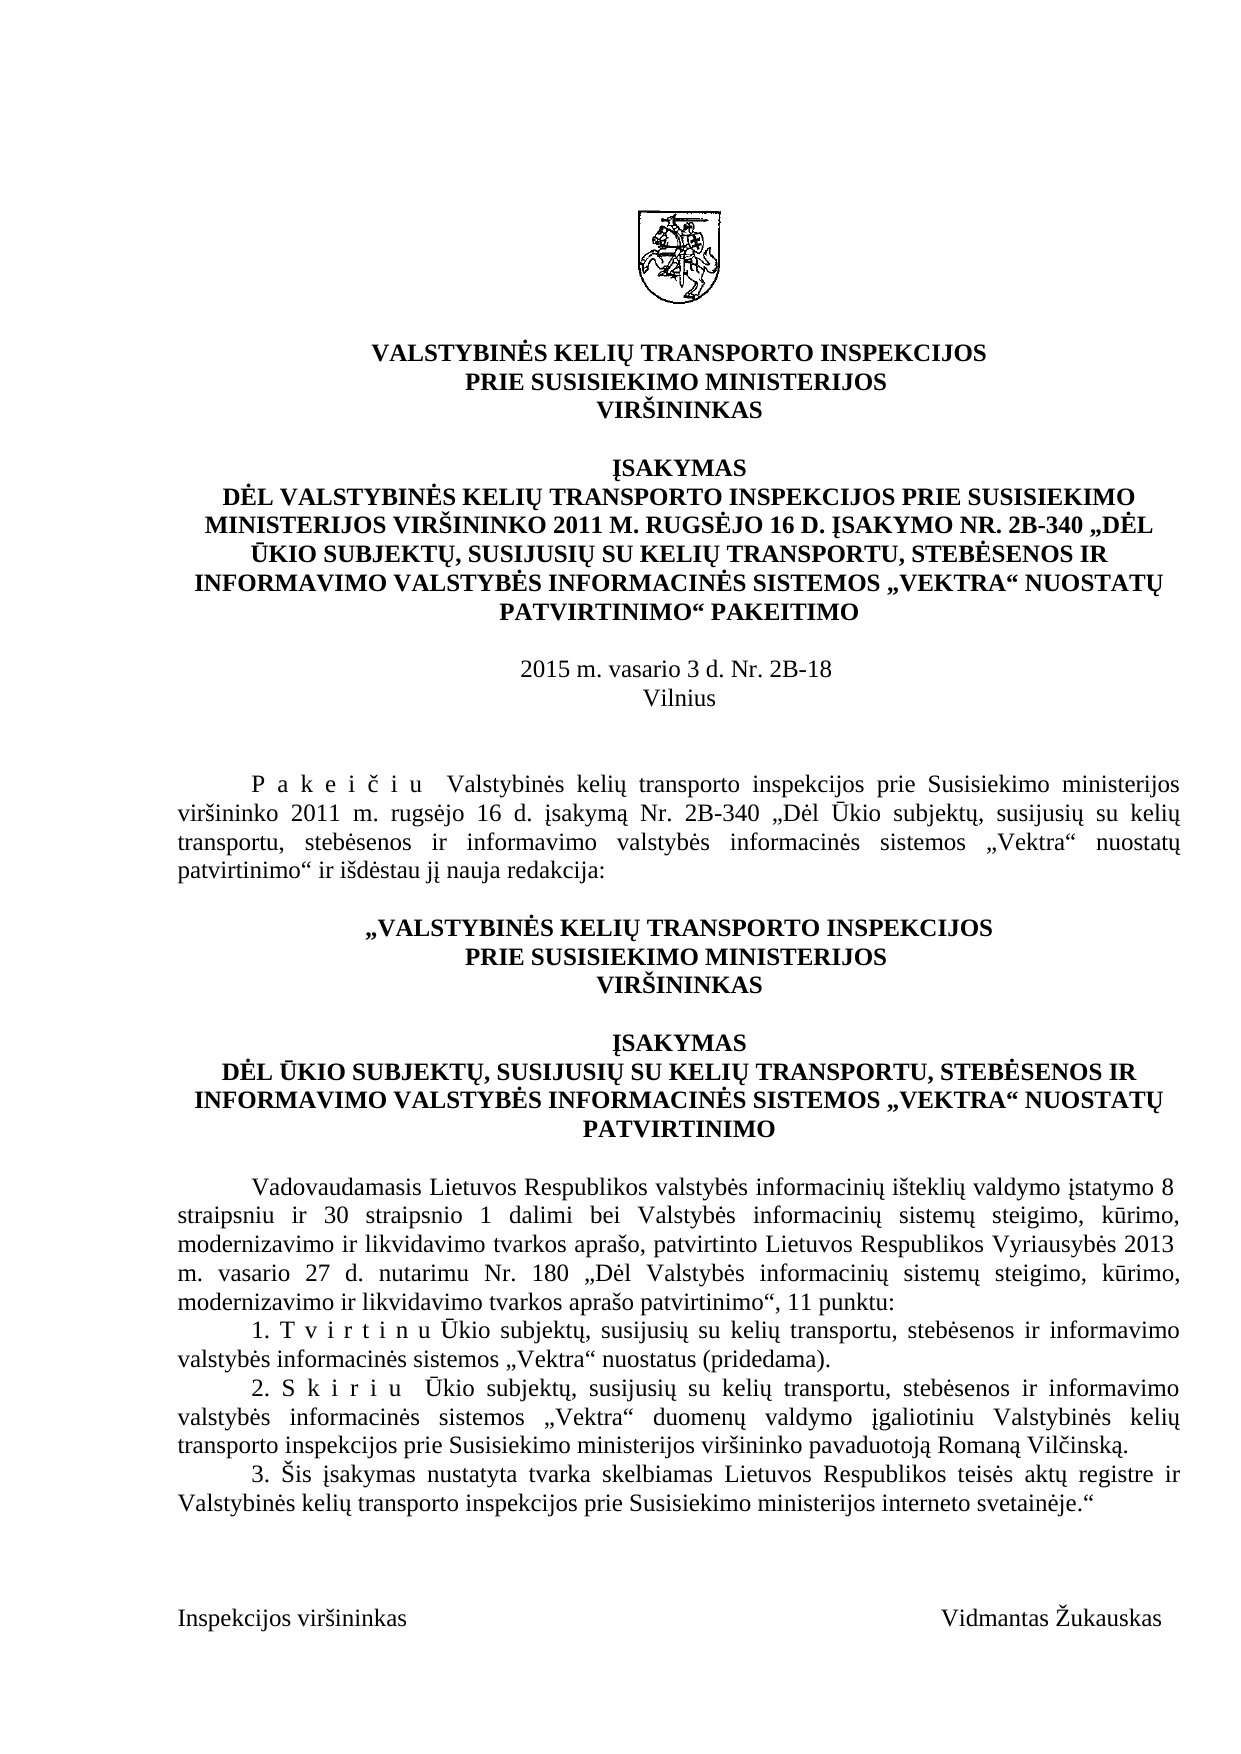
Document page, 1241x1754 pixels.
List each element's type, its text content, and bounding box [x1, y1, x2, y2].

text „VALSTYBINĖS KELIŲ TRANSPORTO INSPEKCIJOS [177, 913, 1181, 942]
text ĮSAKYMAS [177, 453, 1181, 482]
text 3. Šis įsakymas nustatyta tvarka skelbiamas Lietuvos Respublikos teisės aktų registre ir Valstybinės kelių transporto inspekcijos prie Susisiekimo ministerijos interneto svetainėje.“ [177, 1459, 1181, 1517]
text P a k e i č i u Valstybinės kelių transporto inspekcijos prie Susisiekimo ministerijos viršininko 2011 m. rugsėjo 16 d. įsakymą Nr. 2B-340 „Dėl Ūkio subjektų, susijusių su kelių transportu, stebėsenos ir informavimo valstybės informacinės sistemos „Vektra“ nuostatų patvirtinimo“ ir išdėstau jį nauja redakcija: [177, 769, 1181, 884]
text VIRŠININKAS [177, 970, 1181, 999]
text PRIE SUSISIEKIMO MINISTERIJOS [177, 942, 1181, 970]
text VALSTYBINĖS KELIŲ TRANSPORTO INSPEKCIJOS [177, 338, 1181, 367]
text PRIE SUSISIEKIMO MINISTERIJOS [177, 367, 1181, 395]
text Inspekcijos viršininkas Vidmantas Žukauskas [177, 1603, 1181, 1632]
text ĮSAKYMAS [177, 1028, 1181, 1057]
text 2. S k i r i u Ūkio subjektų, susijusių su kelių transportu, stebėsenos ir informavimo valstybės informacinės sistemos „Vektra“ duomenų valdymo įgaliotiniu Valstybinės kelių transporto inspekcijos prie Susisiekimo ministerijos viršininko pavaduotoją Romaną Vilčinską. [177, 1373, 1181, 1459]
text Vilnius [177, 683, 1181, 712]
text VIRŠININKAS [177, 395, 1181, 424]
text DĖL ŪKIO SUBJEKTŲ, SUSIJUSIŲ SU KELIŲ TRANSPORTU, STEBĖSENOS IR INFORMAVIMO VALSTYBĖS INFORMACINĖS SISTEMOS „VEKTRA“ NUOSTATŲ PATVIRTINIMO [177, 1057, 1181, 1143]
text 2015 m. vasario 3 d. Nr. 2B-18 [177, 654, 1181, 683]
text Vadovaudamasis Lietuvos Respublikos valstybės informacinių išteklių valdymo įstatymo 8 straipsniu ir 30 straipsnio 1 dalimi bei Valstybės informacinių sistemų steigimo, kūrimo, modernizavimo ir likvidavimo tvarkos aprašo, patvirtinto Lietuvos Respublikos Vyriausybės 2013 m. vasario 27 d. nutarimu Nr. 180 „Dėl Valstybės informacinių sistemų steigimo, kūrimo, modernizavimo ir likvidavimo tvarkos aprašo patvirtinimo“, 11 punktu: [177, 1172, 1181, 1315]
text 1. T v i r t i n u Ūkio subjektų, susijusių su kelių transportu, stebėsenos ir informavimo valstybės informacinės sistemos „Vektra“ nuostatus (pridedama). [177, 1315, 1181, 1373]
text DĖL VALSTYBINĖS KELIŲ TRANSPORTO INSPEKCIJOS PRIE SUSISIEKIMO MINISTERIJOS VIRŠININKO 2011 M. RUGSĖJO 16 D. ĮSAKYMO NR. 2B-340 „DĖL ŪKIO SUBJEKTŲ, SUSIJUSIŲ SU KELIŲ TRANSPORTU, STEBĖSENOS IR INFORMAVIMO VALSTYBĖS INFORMACINĖS SISTEMOS „VEKTRA“ NUOSTATŲ PATVIRTINIMO“ PAKEITIMO [177, 482, 1181, 625]
